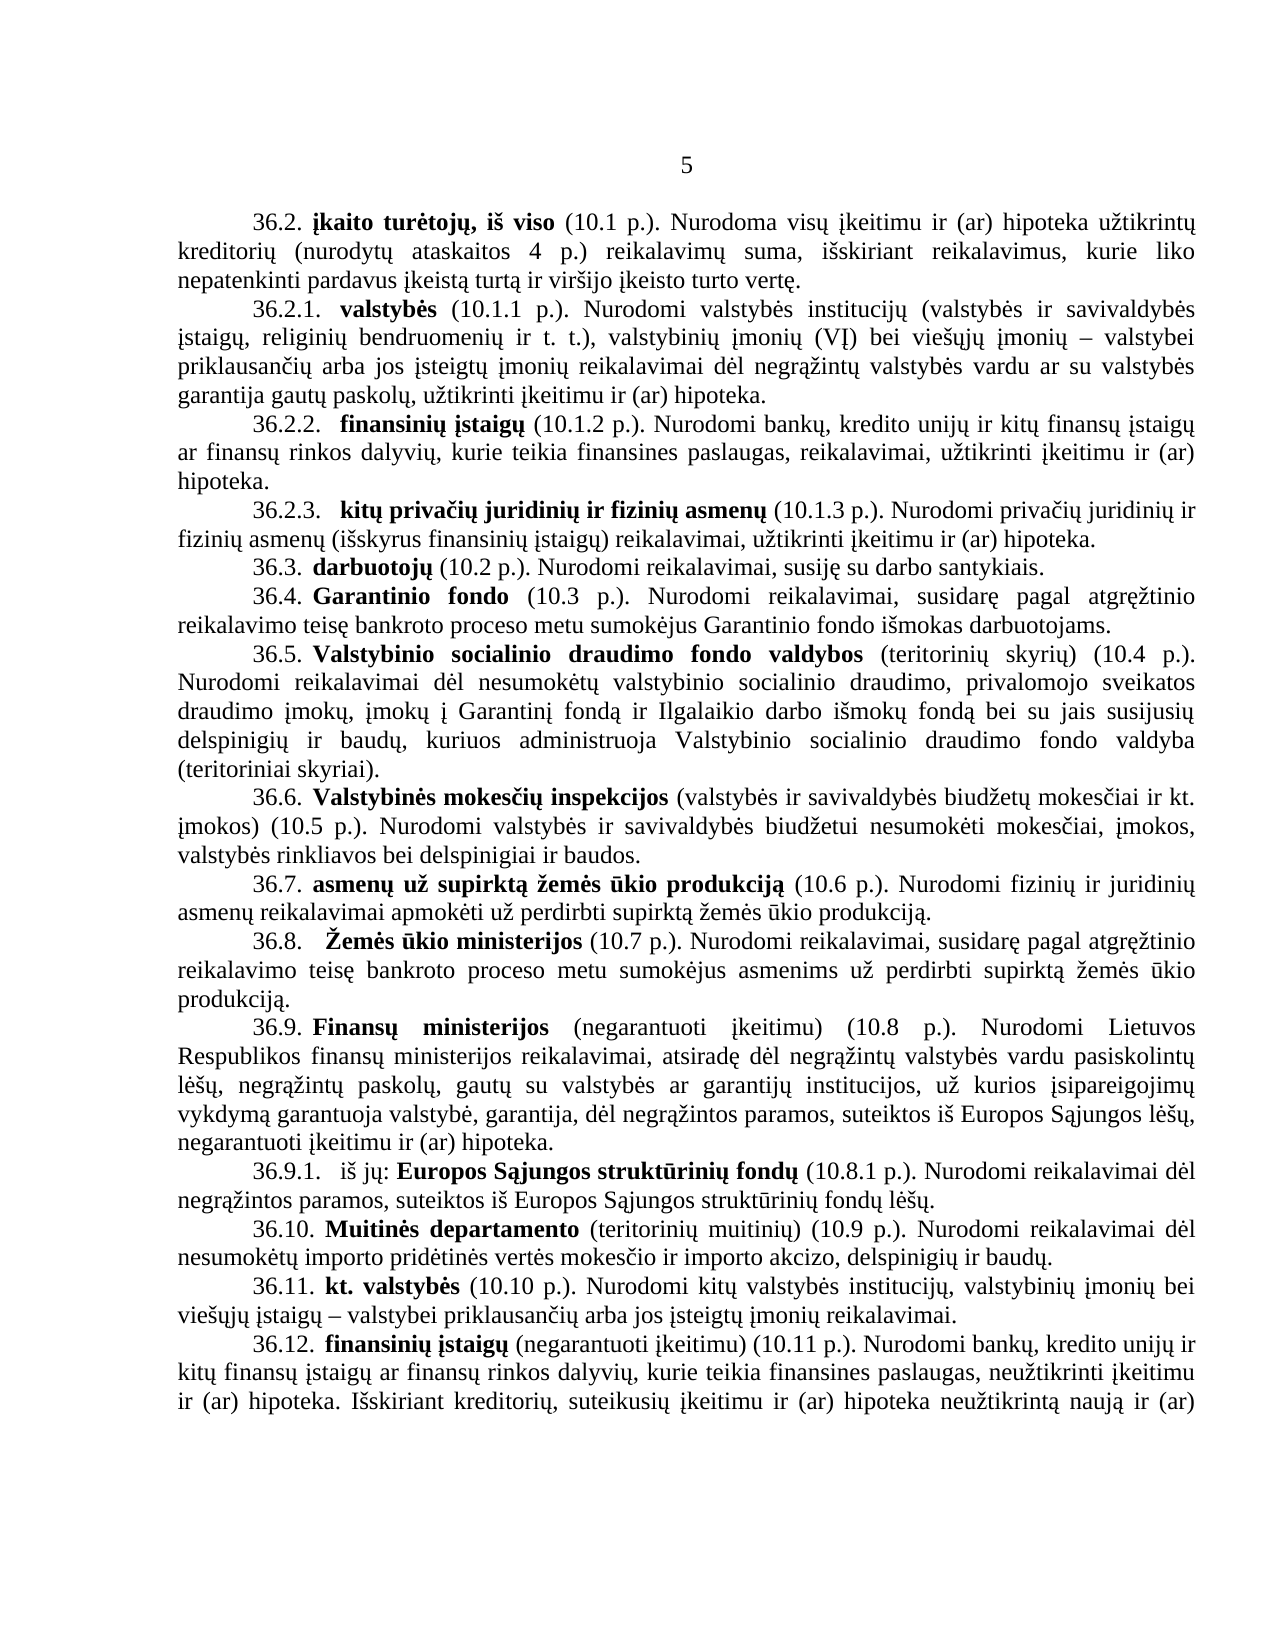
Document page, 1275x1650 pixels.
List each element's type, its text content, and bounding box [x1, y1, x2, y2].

text 36.4. Garantinio fondo (10.3 p.). Nurodomi reikalavimai, susidarę pagal atgręžtinio reikalavimo teisę bankroto proceso metu sumokėjus Garantinio fondo išmokas darbuotojams. [177, 581, 1196, 639]
text 36.2.1. valstybės (10.1.1 p.). Nurodomi valstybės institucijų (valstybės ir savivaldybės įstaigų, religinių bendruomenių ir t. t.), valstybinių įmonių (VĮ) bei viešųjų įmonių – valstybei priklausančių arba jos įsteigtų įmonių reikalavimai dėl negrąžintų valstybės vardu ar su valstybės garantija gautų paskolų, užtikrinti įkeitimu ir (ar) hipoteka. [177, 294, 1196, 409]
text 36.6. Valstybinės mokesčių inspekcijos (valstybės ir savivaldybės biudžetų mokesčiai ir kt. įmokos) (10.5 p.). Nurodomi valstybės ir savivaldybės biudžetui nesumokėti mokesčiai, įmokos, valstybės rinkliavos bei delspinigiai ir baudos. [177, 782, 1196, 869]
text 36.7. asmenų už supirktą žemės ūkio produkciją (10.6 p.). Nurodomi fizinių ir juridinių asmenų reikalavimai apmokėti už perdirbti supirktą žemės ūkio produkciją. [177, 869, 1196, 926]
text 36.2.2. finansinių įstaigų (10.1.2 p.). Nurodomi bankų, kredito unijų ir kitų finansų įstaigų ar finansų rinkos dalyvių, kurie teikia finansines paslaugas, reikalavimai, užtikrinti įkeitimu ir (ar) hipoteka. [177, 409, 1196, 495]
text 36.9.1. iš jų: Europos Sąjungos struktūrinių fondų (10.8.1 p.). Nurodomi reikalavimai dėl negrąžintos paramos, suteiktos iš Europos Sąjungos struktūrinių fondų lėšų. [177, 1156, 1196, 1214]
text 36.3. darbuotojų (10.2 p.). Nurodomi reikalavimai, susiję su darbo santykiais. [177, 552, 1196, 581]
text 36.9. Finansų ministerijos (negarantuoti įkeitimu) (10.8 p.). Nurodomi Lietuvos Respublikos finansų ministerijos reikalavimai, atsiradę dėl negrąžintų valstybės vardu pasiskolintų lėšų, negrąžintų paskolų, gautų su valstybės ar garantijų institucijos, už kurios įsipareigojimų vykdymą garantuoja valstybė, garantija, dėl negrąžintos paramos, suteiktos iš Europos Sąjungos lėšų, negarantuoti įkeitimu ir (ar) hipoteka. [177, 1012, 1196, 1156]
text 36.10. Muitinės departamento (teritorinių muitinių) (10.9 p.). Nurodomi reikalavimai dėl nesumokėtų importo pridėtinės vertės mokesčio ir importo akcizo, delspinigių ir baudų. [177, 1214, 1196, 1271]
text 36.8. Žemės ūkio ministerijos (10.7 p.). Nurodomi reikalavimai, susidarę pagal atgręžtinio reikalavimo teisę bankroto proceso metu sumokėjus asmenims už perdirbti supirktą žemės ūkio produkciją. [177, 926, 1196, 1012]
text 36.5. Valstybinio socialinio draudimo fondo valdybos (teritorinių skyrių) (10.4 p.). Nurodomi reikalavimai dėl nesumokėtų valstybinio socialinio draudimo, privalomojo sveikatos draudimo įmokų, įmokų į Garantinį fondą ir Ilgalaikio darbo išmokų fondą bei su jais susijusių delspinigių ir baudų, kuriuos administruoja Valstybinio socialinio draudimo fondo valdyba (teritoriniai skyriai). [177, 639, 1196, 782]
text 36.12. finansinių įstaigų (negarantuoti įkeitimu) (10.11 p.). Nurodomi bankų, kredito unijų ir kitų finansų įstaigų ar finansų rinkos dalyvių, kurie teikia finansines paslaugas, neužtikrinti įkeitimu ir (ar) hipoteka. Išskiriant kreditorių, suteikusių įkeitimu ir (ar) hipoteka neužtikrintą naują ir (ar) [177, 1329, 1196, 1415]
text 36.2. įkaito turėtojų, iš viso (10.1 p.). Nurodoma visų įkeitimu ir (ar) hipoteka užtikrintų kreditorių (nurodytų ataskaitos 4 p.) reikalavimų suma, išskiriant reikalavimus, kurie liko nepatenkinti pardavus įkeistą turtą ir viršijo įkeisto turto vertę. [177, 207, 1196, 294]
text 36.11. kt. valstybės (10.10 p.). Nurodomi kitų valstybės institucijų, valstybinių įmonių bei viešųjų įstaigų – valstybei priklausančių arba jos įsteigtų įmonių reikalavimai. [177, 1271, 1196, 1329]
text 36.2.3. kitų privačių juridinių ir fizinių asmenų (10.1.3 p.). Nurodomi privačių juridinių ir fizinių asmenų (išskyrus finansinių įstaigų) reikalavimai, užtikrinti įkeitimu ir (ar) hipoteka. [177, 495, 1196, 552]
